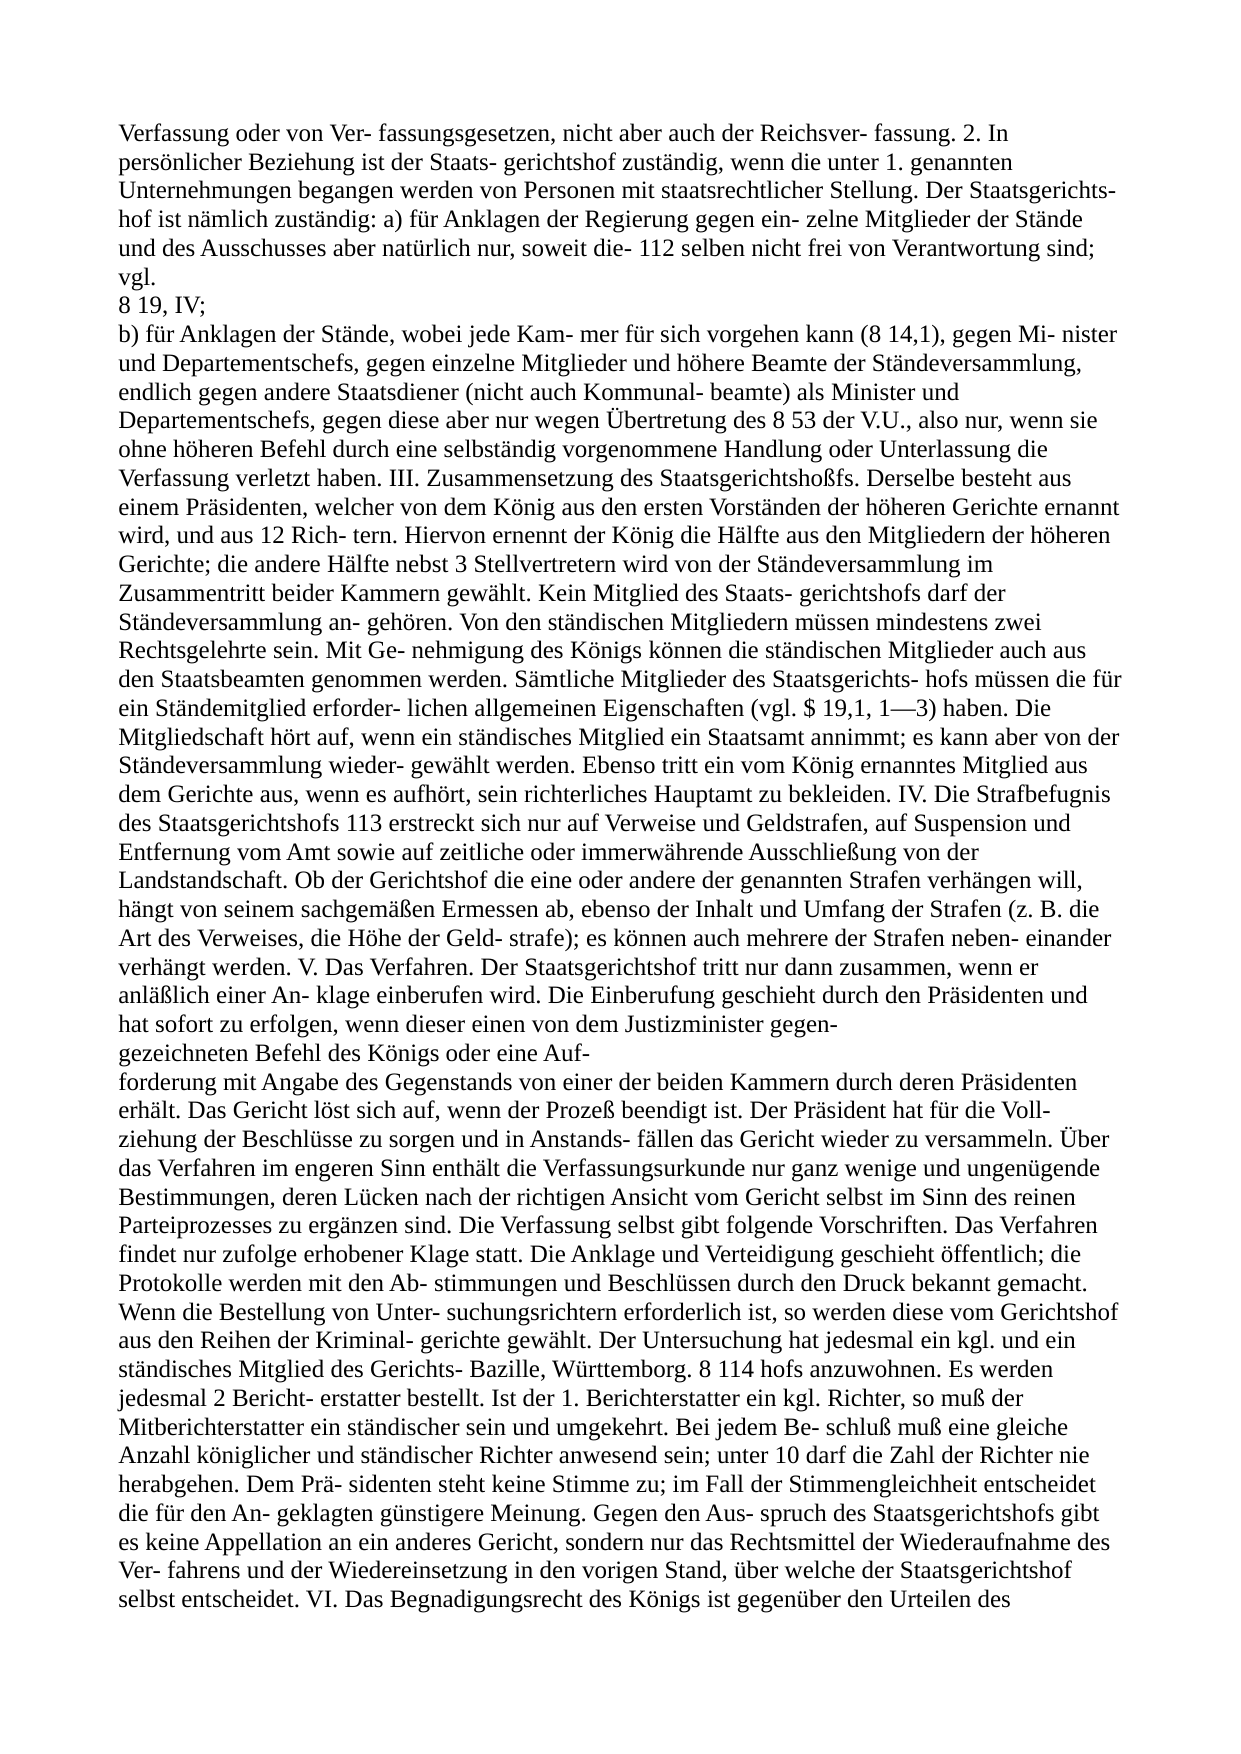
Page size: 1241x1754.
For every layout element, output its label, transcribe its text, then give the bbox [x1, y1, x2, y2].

text forderung mit Angabe des Gegenstands von einer der beiden Kammern durch deren Präsidenten erhält. Das Gericht löst sich auf, wenn der Prozeß beendigt ist. Der Präsident hat für die Voll- ziehung der Beschlüsse zu sorgen und in Anstands- fällen das Gericht wieder zu versammeln. Über das Verfahren im engeren Sinn enthält die Verfassungsurkunde nur ganz wenige und ungenügende Bestimmungen, deren Lücken nach der richtigen Ansicht vom Gericht selbst im Sinn des reinen Parteiprozesses zu ergänzen sind. Die Verfassung selbst gibt folgende Vorschriften. Das Verfahren findet nur zufolge erhobener Klage statt. Die Anklage und Verteidigung geschieht öffentlich; die Protokolle werden mit den Ab- stimmungen und Beschlüssen durch den Druck bekannt gemacht. Wenn die Bestellung von Unter- suchungsrichtern erforderlich ist, so werden diese vom Gerichtshof aus den Reihen der Kriminal- gerichte gewählt. Der Untersuchung hat jedesmal ein kgl. und ein ständisches Mitglied des Gerichts- Bazille, Württemborg. 8 114 hofs anzuwohnen. Es werden jedesmal 2 Bericht- erstatter bestellt. Ist der 1. Berichterstatter ein kgl. Richter, so muß der Mitberichterstatter ein ständischer sein und umgekehrt. Bei jedem Be- schluß muß eine gleiche Anzahl königlicher und ständischer Richter anwesend sein; unter 10 darf die Zahl der Richter nie herabgehen. Dem Prä- sidenten steht keine Stimme zu; im Fall der Stimmengleichheit entscheidet die für den An- geklagten günstigere Meinung. Gegen den Aus- spruch des Staatsgerichtshofs gibt es keine Appellation an ein anderes Gericht, sondern nur das Rechtsmittel der Wiederaufnahme des Ver- fahrens und der Wiedereinsetzung in den vorigen Stand, über welche der Staatsgerichtshof selbst entscheidet. VI. Das Begnadigungsrecht des Königs ist gegenüber den Urteilen des [118, 1067, 1122, 1613]
text gezeichneten Befehl des Königs oder eine Auf- [118, 1038, 1122, 1067]
text 8 19, IV; [118, 291, 1122, 319]
text Verfassung oder von Ver- fassungsgesetzen, nicht aber auch der Reichsver- fassung. 2. In persönlicher Beziehung ist der Staats- gerichtshof zuständig, wenn die unter 1. genannten Unternehmungen begangen werden von Personen mit staatsrechtlicher Stellung. Der Staatsgerichts- hof ist nämlich zuständig: a) für Anklagen der Regierung gegen ein- zelne Mitglieder der Stände und des Ausschusses aber natürlich nur, soweit die- 112 selben nicht frei von Verantwortung sind; vgl. [118, 118, 1122, 291]
text b) für Anklagen der Stände, wobei jede Kam- mer für sich vorgehen kann (8 14,1), gegen Mi- nister und Departementschefs, gegen einzelne Mitglieder und höhere Beamte der Ständeversammlung, endlich gegen andere Staatsdiener (nicht auch Kommunal- beamte) als Minister und Departementschefs, gegen diese aber nur wegen Übertretung des 8 53 der V.U., also nur, wenn sie ohne höheren Befehl durch eine selbständig vorgenommene Handlung oder Unterlassung die Verfassung verletzt haben. III. Zusammensetzung des Staatsgerichtshoßfs. Derselbe besteht aus einem Präsidenten, welcher von dem König aus den ersten Vorständen der höheren Gerichte ernannt wird, und aus 12 Rich- tern. Hiervon ernennt der König die Hälfte aus den Mitgliedern der höheren Gerichte; die andere Hälfte nebst 3 Stellvertretern wird von der Ständeversammlung im Zusammentritt beider Kammern gewählt. Kein Mitglied des Staats- gerichtshofs darf der Ständeversammlung an- gehören. Von den ständischen Mitgliedern müssen mindestens zwei Rechtsgelehrte sein. Mit Ge- nehmigung des Königs können die ständischen Mitglieder auch aus den Staatsbeamten genommen werden. Sämtliche Mitglieder des Staatsgerichts- hofs müssen die für ein Ständemitglied erforder- lichen allgemeinen Eigenschaften (vgl. $ 19,1, 1—3) haben. Die Mitgliedschaft hört auf, wenn ein ständisches Mitglied ein Staatsamt annimmt; es kann aber von der Ständeversammlung wieder- gewählt werden. Ebenso tritt ein vom König ernanntes Mitglied aus dem Gerichte aus, wenn es aufhört, sein richterliches Hauptamt zu bekleiden. IV. Die Strafbefugnis des Staatsgerichtshofs 113 erstreckt sich nur auf Verweise und Geldstrafen, auf Suspension und Entfernung vom Amt sowie auf zeitliche oder immerwährende Ausschließung von der Landstandschaft. Ob der Gerichtshof die eine oder andere der genannten Strafen verhängen will, hängt von seinem sachgemäßen Ermessen ab, ebenso der Inhalt und Umfang der Strafen (z. B. die Art des Verweises, die Höhe der Geld- strafe); es können auch mehrere der Strafen neben- einander verhängt werden. V. Das Verfahren. Der Staatsgerichtshof tritt nur dann zusammen, wenn er anläßlich einer An- klage einberufen wird. Die Einberufung geschieht durch den Präsidenten und hat sofort zu erfolgen, wenn dieser einen von dem Justizminister gegen- [118, 319, 1122, 1038]
